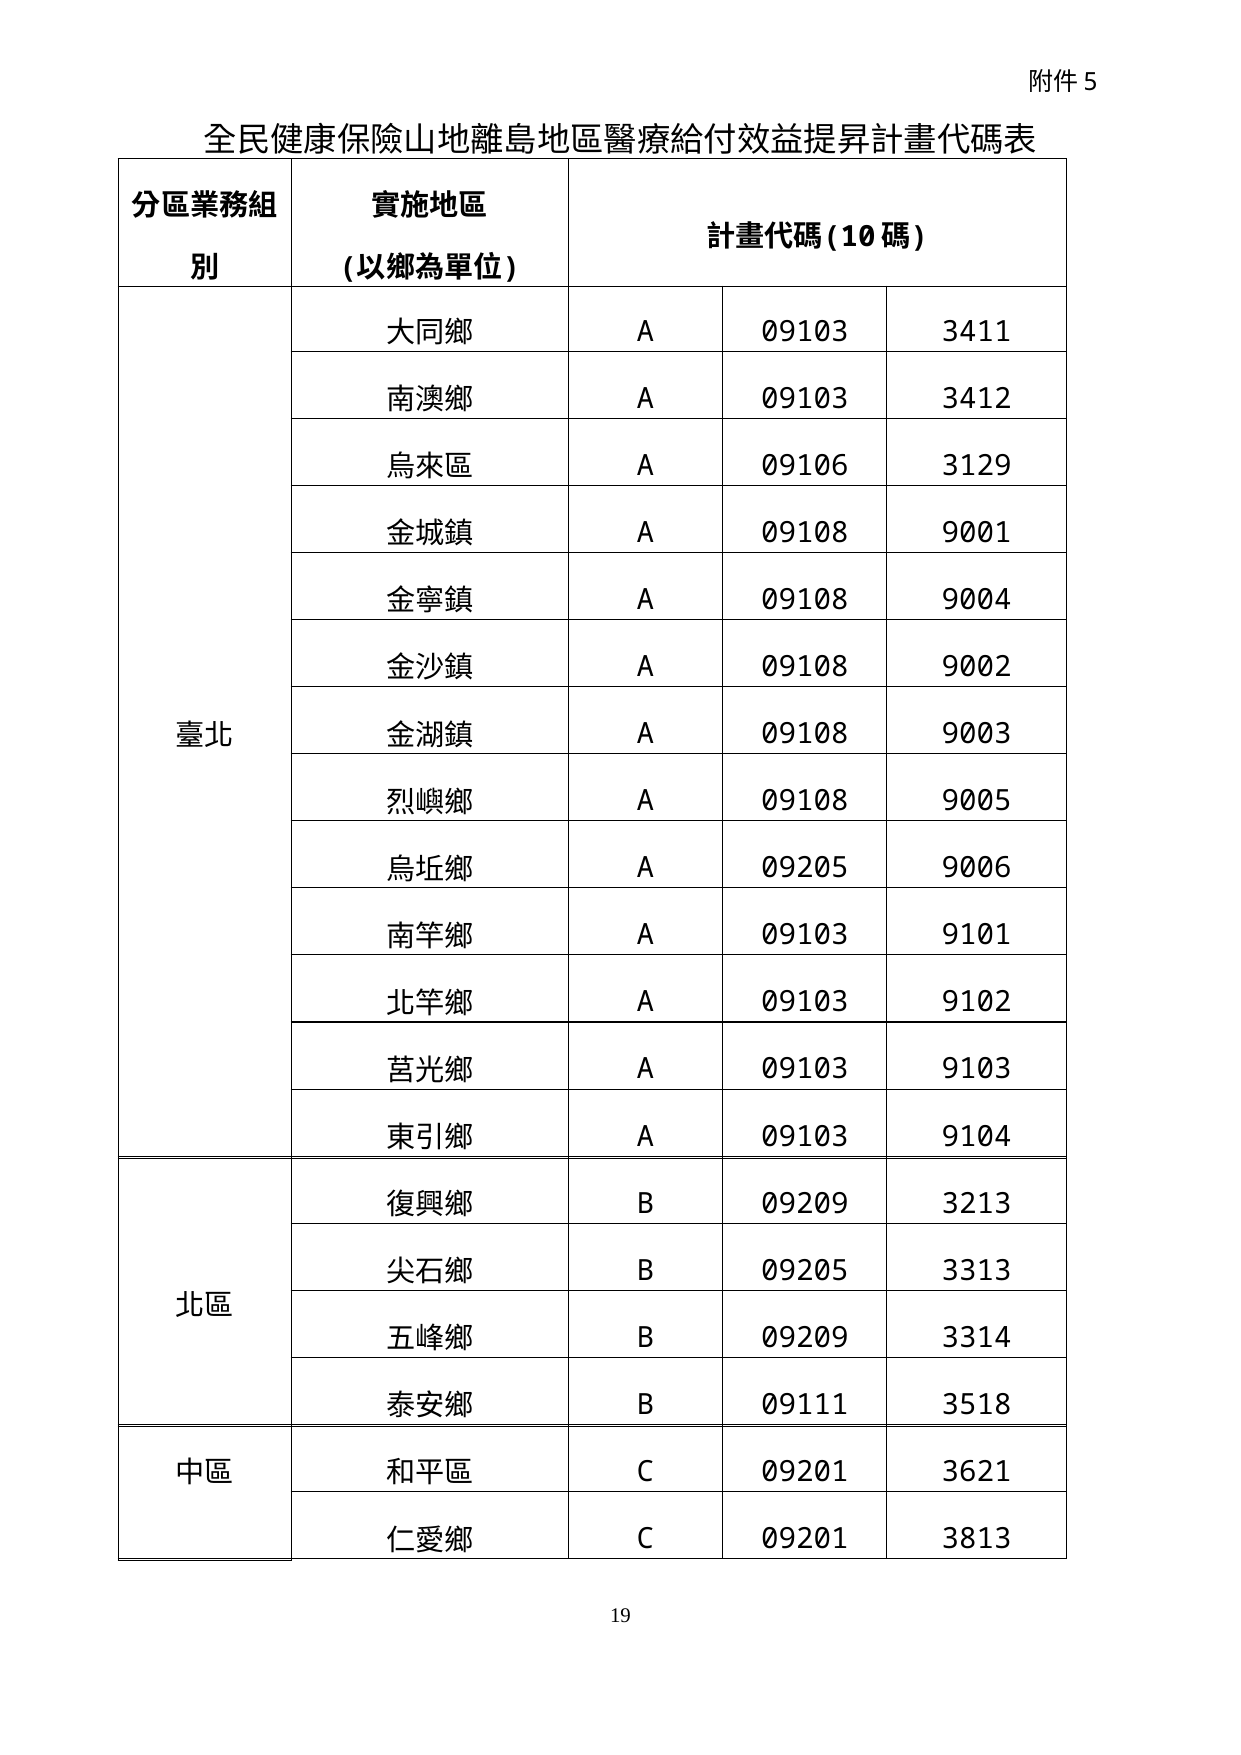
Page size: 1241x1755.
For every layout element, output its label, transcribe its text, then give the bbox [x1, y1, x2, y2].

table_cell 金湖鎮 [292, 687, 568, 753]
table_cell 3313 [887, 1224, 1066, 1290]
table_cell 3813 [887, 1492, 1066, 1558]
table_header 計畫代碼(10碼) [569, 159, 1066, 286]
table_cell 09209 [723, 1291, 886, 1357]
table_cell 9005 [887, 754, 1066, 820]
table_cell 9004 [887, 553, 1066, 619]
table_cell 09205 [723, 1224, 886, 1290]
table_cell 9001 [887, 486, 1066, 552]
table_cell 泰安鄉 [292, 1358, 568, 1424]
table_cell 3621 [887, 1427, 1066, 1491]
table_cell C [569, 1492, 722, 1558]
text 附件5 [1028, 61, 1100, 98]
table_cell 3129 [887, 419, 1066, 485]
table_cell 09108 [723, 553, 886, 619]
table_cell 3411 [887, 287, 1066, 351]
table_cell 09108 [723, 486, 886, 552]
table_cell 9101 [887, 888, 1066, 954]
table_cell 東引鄉 [292, 1090, 568, 1156]
table_cell 09103 [723, 352, 886, 418]
table_cell A [569, 1023, 722, 1088]
table_cell 復興鄉 [292, 1159, 568, 1223]
table_cell A [569, 352, 722, 418]
table_cell 09108 [723, 620, 886, 686]
table_cell 金寧鎮 [292, 553, 568, 619]
table_header 實施地區 (以鄉為單位) [292, 159, 568, 286]
table_cell A [569, 821, 722, 887]
table_cell 金城鎮 [292, 486, 568, 552]
table_cell A [569, 287, 722, 351]
table_cell 09201 [723, 1427, 886, 1491]
table_cell 莒光鄉 [292, 1023, 568, 1088]
table_cell 五峰鄉 [292, 1291, 568, 1357]
table_cell 09103 [723, 287, 886, 351]
table_cell C [569, 1427, 722, 1491]
table_cell 北竿鄉 [292, 955, 568, 1021]
table_cell 9103 [887, 1023, 1066, 1088]
table_cell 南竿鄉 [292, 888, 568, 954]
table_cell 3412 [887, 352, 1066, 418]
table_cell A [569, 486, 722, 552]
table_cell A [569, 620, 722, 686]
table_cell A [569, 754, 722, 820]
table_cell 烏坵鄉 [292, 821, 568, 887]
table_cell A [569, 687, 722, 753]
table_cell 9002 [887, 620, 1066, 686]
table_cell 09103 [723, 888, 886, 954]
table_cell 09111 [723, 1358, 886, 1424]
table_cell 09103 [723, 955, 886, 1021]
table_cell A [569, 419, 722, 485]
table_cell 臺北 [119, 287, 291, 1156]
table_cell A [569, 888, 722, 954]
table_cell 3314 [887, 1291, 1066, 1357]
table_cell 和平區 [292, 1427, 568, 1491]
table_cell 大同鄉 [292, 287, 568, 351]
table_cell 金沙鎮 [292, 620, 568, 686]
table_cell 烏來區 [292, 419, 568, 485]
table_cell 9003 [887, 687, 1066, 753]
table_cell 中區 [119, 1427, 291, 1558]
table_cell 9006 [887, 821, 1066, 887]
table_cell 尖石鄉 [292, 1224, 568, 1290]
text 全民健康保險山地離島地區醫療給付效益提昇計畫代碼表 [118, 52, 1122, 158]
table_cell 09106 [723, 419, 886, 485]
table_cell 09103 [723, 1023, 886, 1088]
table_cell 09108 [723, 754, 886, 820]
table_cell 09201 [723, 1492, 886, 1558]
table_cell A [569, 955, 722, 1021]
table_cell 3213 [887, 1159, 1066, 1223]
table_header 分區業務組別 [119, 159, 291, 286]
table_cell B [569, 1224, 722, 1290]
table_cell 烈嶼鄉 [292, 754, 568, 820]
table_cell A [569, 553, 722, 619]
table_cell 09205 [723, 821, 886, 887]
table_cell A [569, 1090, 722, 1156]
table_cell 09108 [723, 687, 886, 753]
table_cell B [569, 1291, 722, 1357]
table_cell 北區 [119, 1159, 291, 1424]
table_cell 09209 [723, 1159, 886, 1223]
table_cell 9104 [887, 1090, 1066, 1156]
table_cell 3518 [887, 1358, 1066, 1424]
table_cell B [569, 1358, 722, 1424]
table_cell 南澳鄉 [292, 352, 568, 418]
table_cell 9102 [887, 955, 1066, 1021]
table_cell 09103 [723, 1090, 886, 1156]
table_cell B [569, 1159, 722, 1223]
table_cell 仁愛鄉 [292, 1492, 568, 1558]
